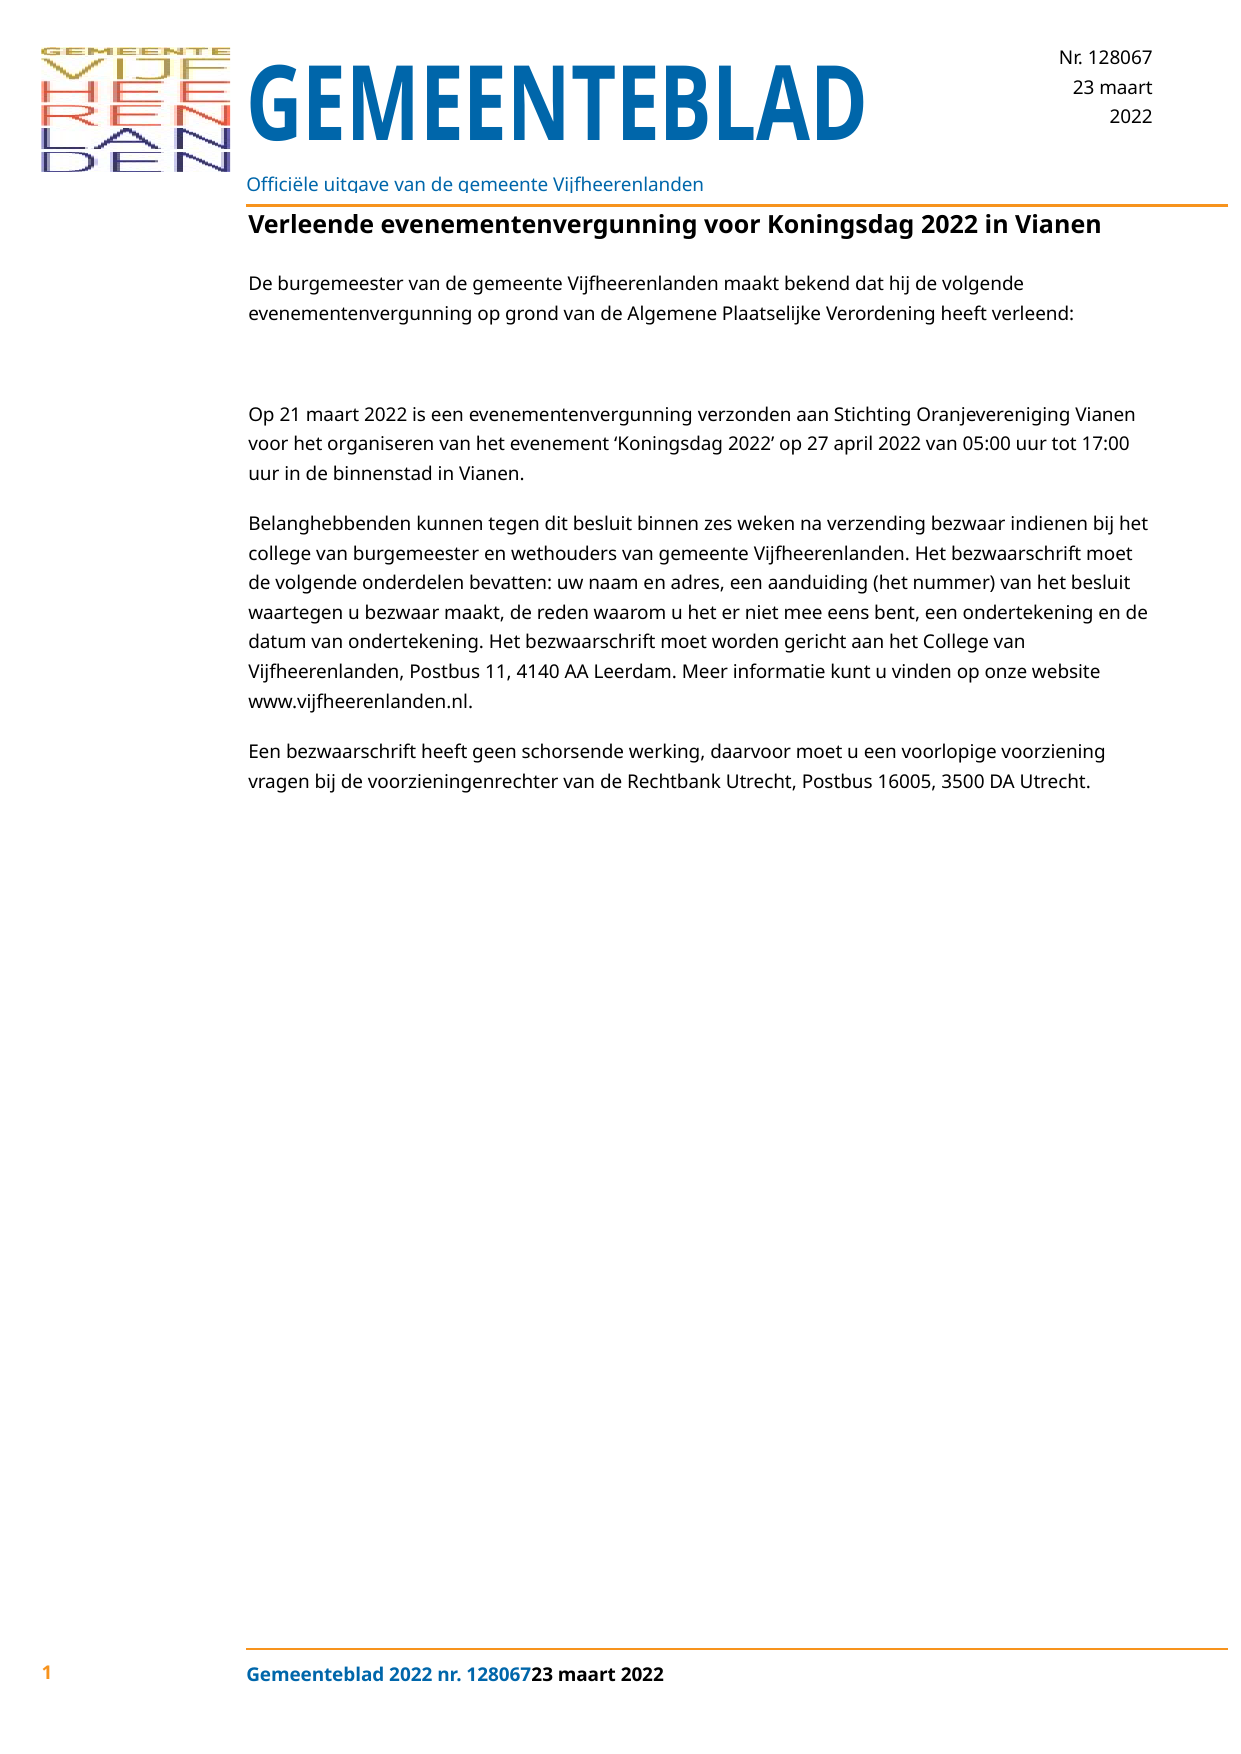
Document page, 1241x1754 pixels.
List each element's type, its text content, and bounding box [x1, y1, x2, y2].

picture [41, 47, 231, 172]
text Belanghebbenden kunnen tegen dit besluit binnen zes weken na verzending bezwaar indienen bij het college van burgemeester en wethouders van gemeente Vijfheerenlanden. Het bezwaarschrift moet de volgende onderdelen bevatten: uw naam en adres, een aanduiding (het nummer) van het besluit waartegen u bezwaar maakt, de reden waarom u het er niet mee eens bent, een ondertekening en de datum van ondertekening. Het bezwaarschrift moet worden gericht aan het College van Vijfheerenlanden, Postbus 11, 4140 AA Leerdam. Meer informatie kunt u vinden op onze website www.vijfheerenlanden.nl. [248, 510, 1152, 713]
text Een bezwaarschrift heeft geen schorsende werking, daarvoor moet u een voorlopige voorziening vragen bij de voorzieningenrechter van de Rechtbank Utrecht, Postbus 16005, 3500 DA Utrecht. [248, 738, 1152, 793]
text Verleende evenementenvergunning voor Koningsdag 2022 in Vianen [248, 207, 1152, 241]
text Op 21 maart 2022 is een evenementenvergunning verzonden aan Stichting Oranjevereniging Vianen voor het organiseren van het evenement ‘Koningsdag 2022’ op 27 april 2022 van 05:00 uur tot 17:00 uur in de binnenstad in Vianen. [248, 401, 1152, 486]
text De burgemeester van de gemeente Vijfheerenlanden maakt bekend dat hij de volgende evenementenvergunning op grond van de Algemene Plaatselijke Verordening heeft verleend: [248, 270, 1152, 326]
